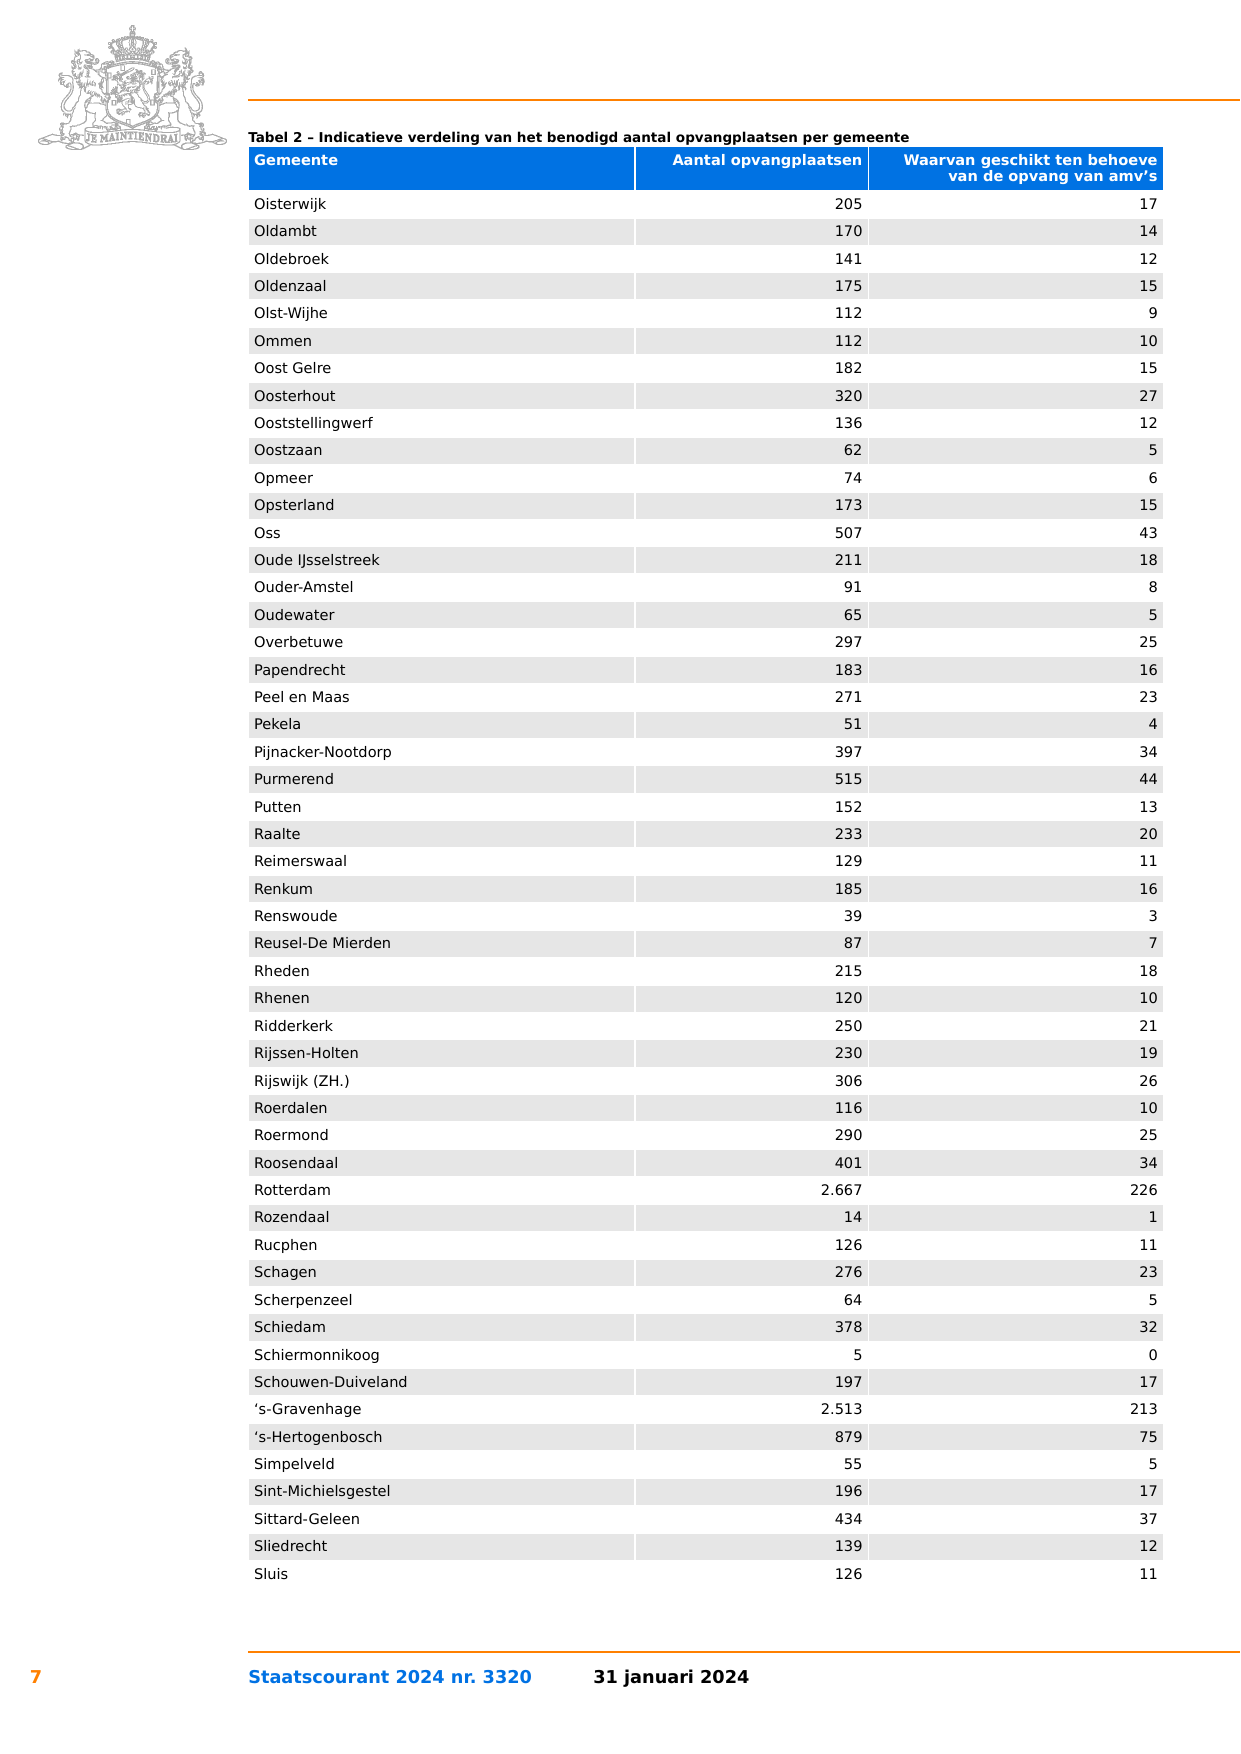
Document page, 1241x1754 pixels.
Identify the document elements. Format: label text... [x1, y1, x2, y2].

table_cell Rozendaal [249, 1205, 634, 1231]
table_cell 401 [636, 1150, 868, 1176]
table_cell 37 [869, 1506, 1163, 1532]
table_cell Oldambt [249, 219, 634, 245]
table_cell Oldebroek [249, 246, 634, 272]
table_cell 112 [636, 301, 868, 327]
table_cell Opmeer [249, 465, 634, 491]
table_cell Sluis [249, 1561, 634, 1587]
table_cell 91 [636, 575, 868, 601]
table_cell 170 [636, 219, 868, 245]
table_cell 141 [636, 246, 868, 272]
table_cell 378 [636, 1314, 868, 1341]
table_cell 17 [869, 1479, 1163, 1505]
table_cell 6 [869, 465, 1163, 491]
table_cell 297 [636, 629, 868, 656]
table_cell Rotterdam [249, 1177, 634, 1204]
table_cell 15 [869, 273, 1163, 299]
table_cell 213 [869, 1396, 1163, 1423]
table_cell 205 [636, 191, 868, 217]
table_cell 11 [869, 1232, 1163, 1258]
table_cell 5 [869, 438, 1163, 464]
table_cell 290 [636, 1123, 868, 1149]
table_cell ‘s-Hertogenbosch [249, 1424, 634, 1450]
table_cell 16 [869, 876, 1163, 902]
table_cell Rhenen [249, 986, 634, 1012]
table_header Tabel 2 – Indicatieve verdeling van het benodigd aantal opvangplaatsen per gemeente [248, 130, 1163, 146]
table_cell Rheden [249, 958, 634, 984]
table_cell Overbetuwe [249, 629, 634, 656]
table_cell Raalte [249, 821, 634, 847]
table_cell 64 [636, 1287, 868, 1313]
table_cell 215 [636, 958, 868, 984]
table_cell 116 [636, 1095, 868, 1121]
table_cell 12 [869, 246, 1163, 272]
table_cell Ooststellingwerf [249, 410, 634, 437]
table_cell 0 [869, 1342, 1163, 1368]
table_cell 43 [869, 520, 1163, 546]
table_cell 51 [636, 712, 868, 738]
table_cell 226 [869, 1177, 1163, 1204]
table_cell 23 [869, 684, 1163, 711]
table_cell Oostzaan [249, 438, 634, 464]
table_cell 10 [869, 328, 1163, 354]
table_cell Oude IJsselstreek [249, 547, 634, 573]
table_cell 4 [869, 712, 1163, 738]
table_cell Reusel-De Mierden [249, 931, 634, 957]
table_cell Waarvan geschikt ten behoeve van de opvang van amv’s [869, 147, 1163, 190]
table_cell 185 [636, 876, 868, 902]
table_cell 15 [869, 493, 1163, 519]
table_cell 7 [869, 931, 1163, 957]
table_cell 32 [869, 1314, 1163, 1341]
table_cell Oosterhout [249, 383, 634, 409]
table_cell 183 [636, 657, 868, 683]
table_cell 230 [636, 1040, 868, 1067]
table_cell 2.513 [636, 1396, 868, 1423]
table_cell 87 [636, 931, 868, 957]
table_cell 175 [636, 273, 868, 299]
table_cell 397 [636, 739, 868, 765]
table_cell 126 [636, 1561, 868, 1587]
table_cell Roerdalen [249, 1095, 634, 1121]
table_cell 18 [869, 547, 1163, 573]
table_cell Roermond [249, 1123, 634, 1149]
table_cell Purmerend [249, 766, 634, 793]
table_cell 879 [636, 1424, 868, 1450]
table_cell Rijswijk (ZH.) [249, 1068, 634, 1094]
table_cell 9 [869, 301, 1163, 327]
table_cell Papendrecht [249, 657, 634, 683]
table_cell Oisterwijk [249, 191, 634, 217]
table_cell Schouwen-Duiveland [249, 1369, 634, 1395]
table_cell 27 [869, 383, 1163, 409]
table_cell 13 [869, 794, 1163, 820]
table_cell 65 [636, 602, 868, 628]
table_cell 112 [636, 328, 868, 354]
table_cell Peel en Maas [249, 684, 634, 711]
table_cell Putten [249, 794, 634, 820]
table_cell 16 [869, 657, 1163, 683]
table_cell 18 [869, 958, 1163, 984]
table_cell 126 [636, 1232, 868, 1258]
table_cell 211 [636, 547, 868, 573]
table_cell 10 [869, 1095, 1163, 1121]
table_cell 12 [869, 1534, 1163, 1560]
table_cell 271 [636, 684, 868, 711]
table_cell 2.667 [636, 1177, 868, 1204]
table_cell Ridderkerk [249, 1013, 634, 1039]
table_cell Schiermonnikoog [249, 1342, 634, 1368]
table_cell 62 [636, 438, 868, 464]
table_cell Oost Gelre [249, 355, 634, 382]
table_cell 1 [869, 1205, 1163, 1231]
table_cell 434 [636, 1506, 868, 1532]
table_cell 34 [869, 1150, 1163, 1176]
table_cell 129 [636, 849, 868, 875]
table_cell 197 [636, 1369, 868, 1395]
table_cell 120 [636, 986, 868, 1012]
table_cell Olst-Wijhe [249, 301, 634, 327]
table_cell Sliedrecht [249, 1534, 634, 1560]
table_cell 25 [869, 629, 1163, 656]
table_cell 21 [869, 1013, 1163, 1039]
table_cell 14 [636, 1205, 868, 1231]
table_cell 320 [636, 383, 868, 409]
table_cell 34 [869, 739, 1163, 765]
table_cell 55 [636, 1451, 868, 1478]
table_cell 14 [869, 219, 1163, 245]
table_cell Renswoude [249, 903, 634, 930]
table_cell 12 [869, 410, 1163, 437]
table_cell 10 [869, 986, 1163, 1012]
table_cell 17 [869, 1369, 1163, 1395]
table_cell 3 [869, 903, 1163, 930]
table_cell Ommen [249, 328, 634, 354]
table_cell Opsterland [249, 493, 634, 519]
table_cell 20 [869, 821, 1163, 847]
table_cell 25 [869, 1123, 1163, 1149]
table_cell 173 [636, 493, 868, 519]
table_cell 8 [869, 575, 1163, 601]
table_cell 250 [636, 1013, 868, 1039]
table_cell Oudewater [249, 602, 634, 628]
table_cell 44 [869, 766, 1163, 793]
table_cell Oldenzaal [249, 273, 634, 299]
table_cell 233 [636, 821, 868, 847]
table_cell ‘s-Gravenhage [249, 1396, 634, 1423]
table_cell 19 [869, 1040, 1163, 1067]
table_cell 139 [636, 1534, 868, 1560]
table_cell Oss [249, 520, 634, 546]
table_cell 11 [869, 849, 1163, 875]
picture [38, 25, 227, 150]
table_cell Rijssen-Holten [249, 1040, 634, 1067]
table_cell 5 [636, 1342, 868, 1368]
table_cell 306 [636, 1068, 868, 1094]
table_cell 136 [636, 410, 868, 437]
table_cell Sittard-Geleen [249, 1506, 634, 1532]
table_cell 276 [636, 1260, 868, 1286]
table_cell Aantal opvangplaatsen [636, 147, 868, 190]
table_cell Scherpenzeel [249, 1287, 634, 1313]
table_cell 11 [869, 1561, 1163, 1587]
table_cell 23 [869, 1260, 1163, 1286]
table_cell Rucphen [249, 1232, 634, 1258]
table_cell 5 [869, 602, 1163, 628]
table_cell 74 [636, 465, 868, 491]
table_cell 75 [869, 1424, 1163, 1450]
table_cell Pijnacker-Nootdorp [249, 739, 634, 765]
table_cell Renkum [249, 876, 634, 902]
table_cell 5 [869, 1451, 1163, 1478]
table_cell 507 [636, 520, 868, 546]
table_cell Ouder-Amstel [249, 575, 634, 601]
table_cell Gemeente [249, 147, 634, 190]
table_cell 5 [869, 1287, 1163, 1313]
table_cell Simpelveld [249, 1451, 634, 1478]
table_cell 152 [636, 794, 868, 820]
table_cell 182 [636, 355, 868, 382]
table_cell 26 [869, 1068, 1163, 1094]
table_cell Schagen [249, 1260, 634, 1286]
table_cell Roosendaal [249, 1150, 634, 1176]
table_cell Pekela [249, 712, 634, 738]
table_cell 39 [636, 903, 868, 930]
table_cell 196 [636, 1479, 868, 1505]
table_cell Schiedam [249, 1314, 634, 1341]
table_cell 17 [869, 191, 1163, 217]
table_cell Sint-Michielsgestel [249, 1479, 634, 1505]
table_cell Reimerswaal [249, 849, 634, 875]
table_cell 515 [636, 766, 868, 793]
table_cell 15 [869, 355, 1163, 382]
